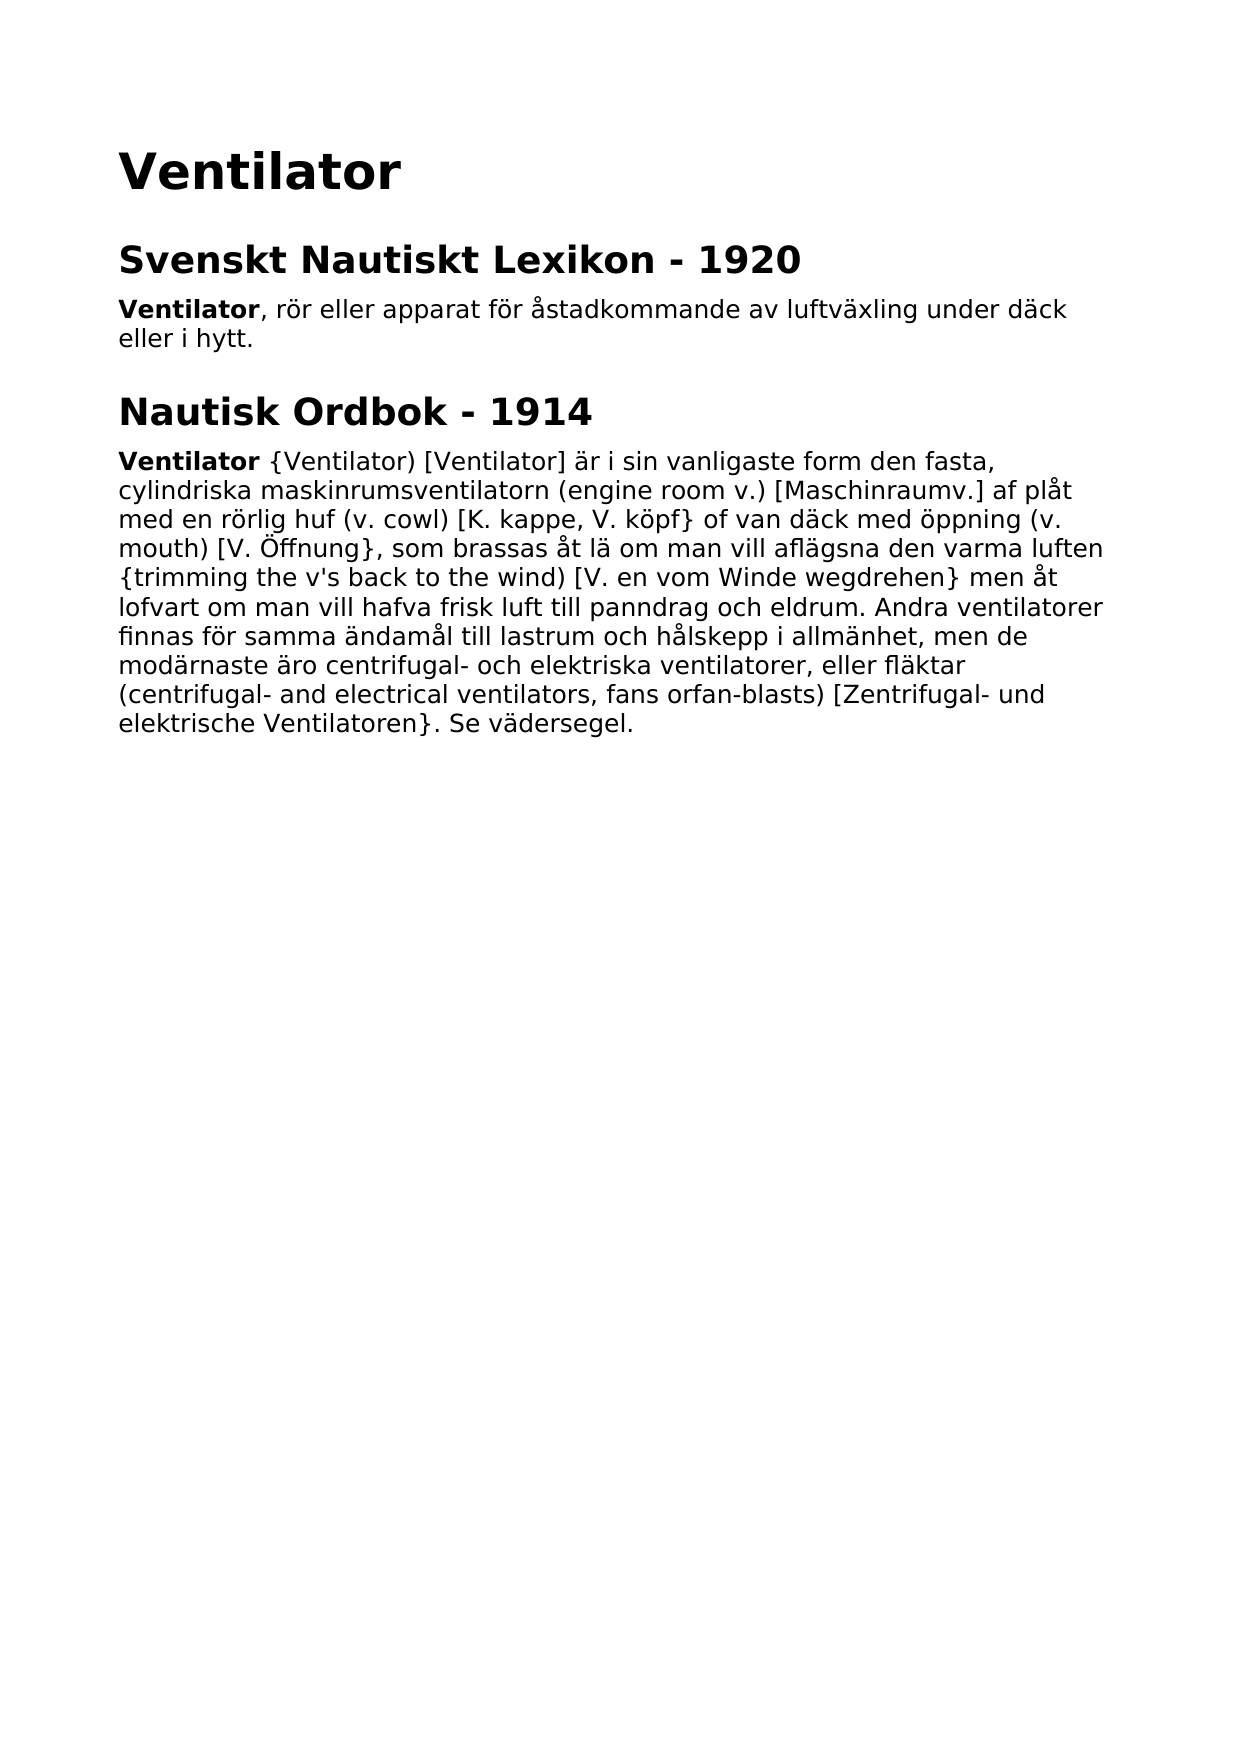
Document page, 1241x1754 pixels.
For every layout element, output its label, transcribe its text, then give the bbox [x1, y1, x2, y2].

text Ventilator {Ventilator) [Ventilator] är i sin vanligaste form den fasta, cylindriska maskinrumsventilatorn (engine room v.) [Maschinraumv.] af plåt med en rörlig huf (v. cowl) [K. kappe, V. köpf} of van däck med öppning (v. mouth) [V. Öffnung}, som brassas åt lä om man vill aflägsna den varma luften {trimming the v's back to the wind) [V. en vom Winde wegdrehen} men åt lofvart om man vill hafva frisk luft till panndrag och eldrum. Andra ventilatorer finnas för samma ändamål till lastrum och hålskepp i allmänhet, men de modärnaste äro centrifugal- och elektriska ventilatorer, eller fläktar (centrifugal- and electrical ventilators, fans orfan-blasts) [Zentrifugal- und elektrische Ven­tilatoren}. Se vädersegel. [118, 447, 1122, 739]
subtitle Nautisk Ordbok - 1914 [118, 391, 1122, 434]
subtitle Ventilator [118, 143, 1122, 201]
subtitle Svenskt Nautiskt Lexikon - 1920 [118, 239, 1122, 282]
text Ventilator, rör eller appa­rat för åstadkommande av luftväxling under däck eller i hytt. [118, 295, 1122, 353]
